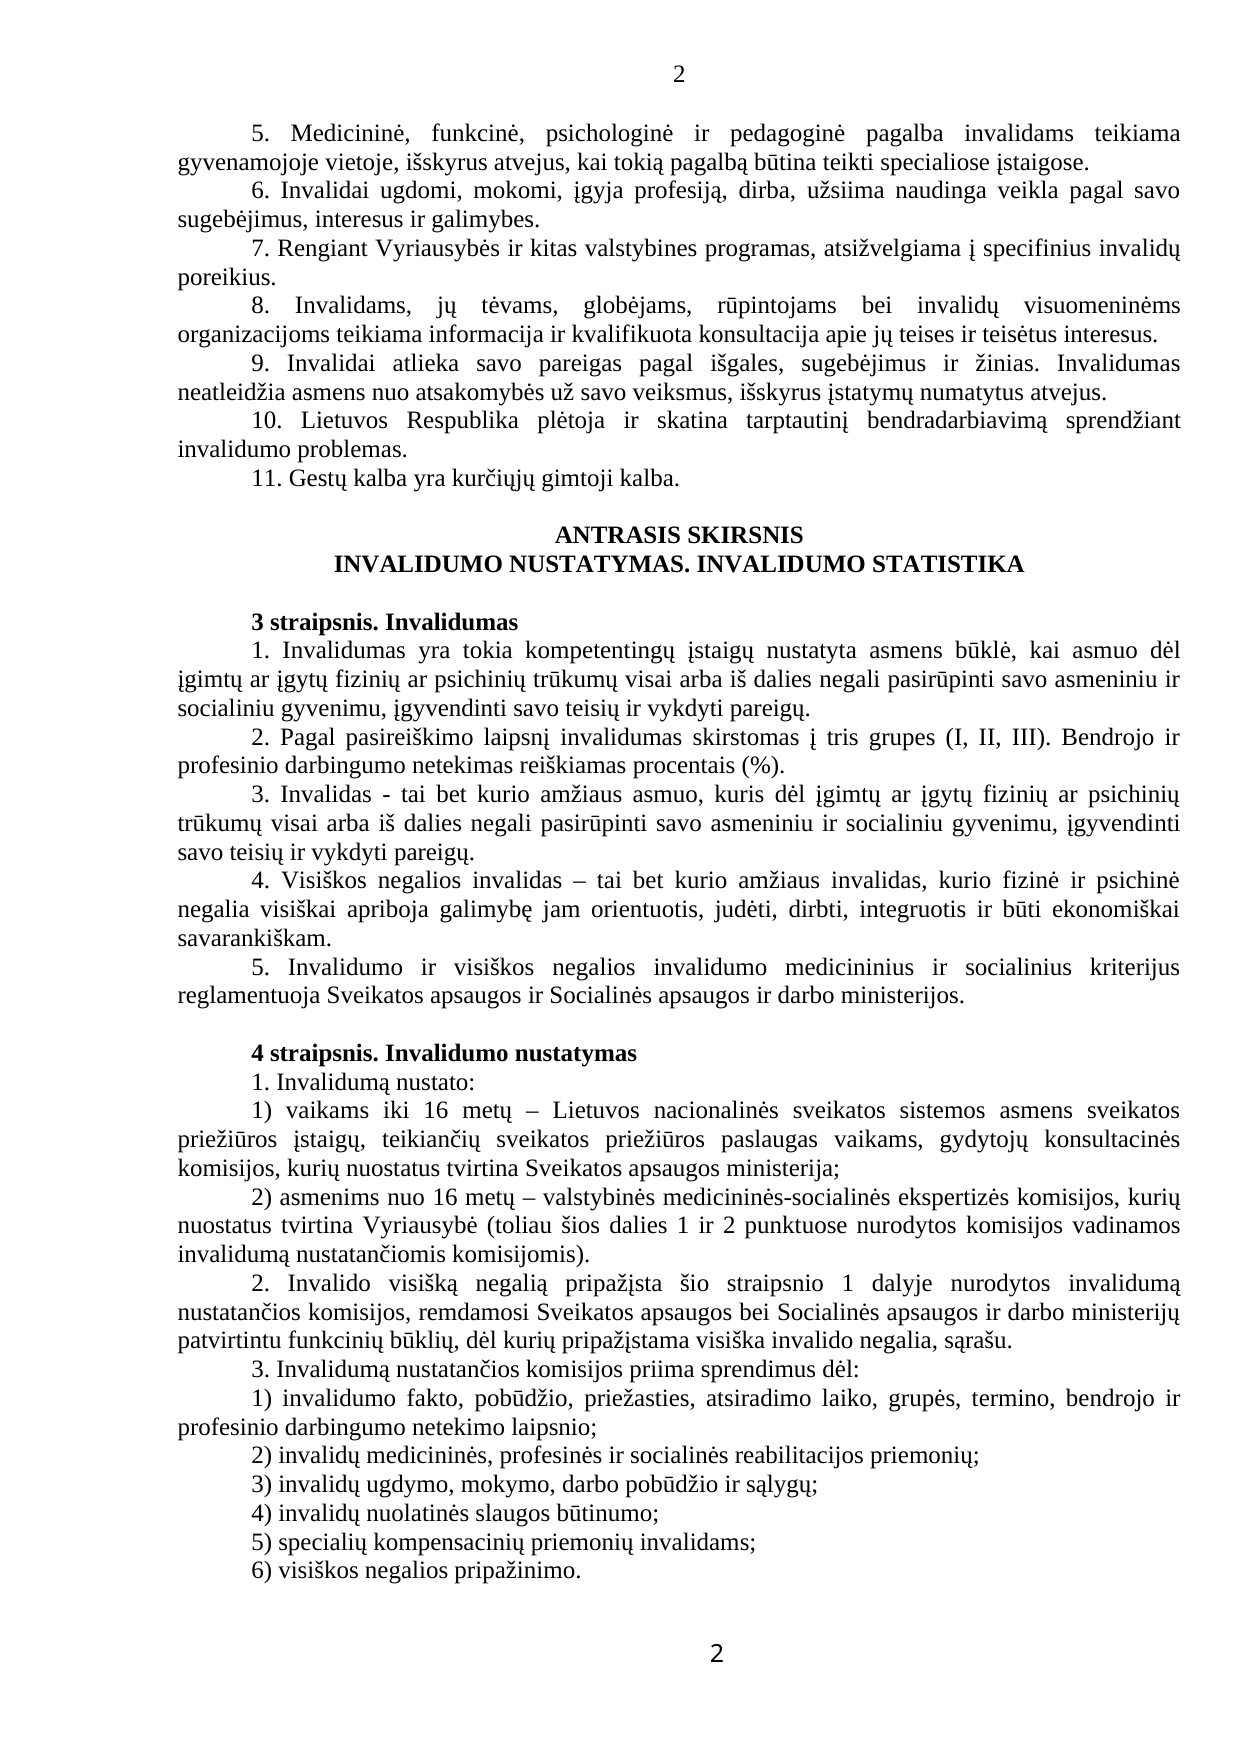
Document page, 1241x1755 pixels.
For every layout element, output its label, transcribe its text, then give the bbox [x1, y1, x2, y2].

text 10. Lietuvos Respublika plėtoja ir skatina tarptautinį bendradarbiavimą sprendžiant invalidumo problemas. [177, 406, 1181, 463]
text ANTRASIS SKIRSNIS [177, 521, 1181, 549]
text 4. Visiškos negalios invalidas – tai bet kurio amžiaus invalidas, kurio fizinė ir psichinė negalia visiškai apriboja galimybę jam orientuotis, judėti, dirbti, integruotis ir būti ekonomiškai savarankiškam. [177, 866, 1181, 952]
text 7. Rengiant Vyriausybės ir kitas valstybines programas, atsižvelgiama į specifinius invalidų poreikius. [177, 233, 1181, 291]
text 2. Pagal pasireiškimo laipsnį invalidumas skirstomas į tris grupes (I, II, III). Bendrojo ir profesinio darbingumo netekimas reiškiamas procentais (%). [177, 722, 1181, 779]
text 4 straipsnis. Invalidumo nustatymas [177, 1038, 1181, 1067]
text 1) invalidumo fakto, pobūdžio, priežasties, atsiradimo laiko, grupės, termino, bendrojo ir profesinio darbingumo netekimo laipsnio; [177, 1383, 1181, 1441]
text 2. Invalido visišką negalią pripažįsta šio straipsnio 1 dalyje nurodytos invalidumą nustatančios komisijos, remdamosi Sveikatos apsaugos bei Socialinės apsaugos ir darbo ministerijų patvirtintu funkcinių būklių, dėl kurių pripažįstama visiška invalido negalia, sąrašu. [177, 1268, 1181, 1354]
text 3) invalidų ugdymo, mokymo, darbo pobūdžio ir sąlygų; [177, 1469, 1181, 1498]
text 5. Medicininė, funkcinė, psichologinė ir pedagoginė pagalba invalidams teikiama gyvenamojoje vietoje, išskyrus atvejus, kai tokią pagalbą būtina teikti specialiose įstaigose. [177, 118, 1181, 176]
text 3 straipsnis. Invalidumas [177, 607, 1181, 636]
text 1) vaikams iki 16 metų – Lietuvos nacionalinės sveikatos sistemos asmens sveikatos priežiūros įstaigų, teikiančių sveikatos priežiūros paslaugas vaikams, gydytojų konsultacinės komisijos, kurių nuostatus tvirtina Sveikatos apsaugos ministerija; [177, 1096, 1181, 1182]
text 1. Invalidumą nustato: [177, 1067, 1181, 1096]
text 2) invalidų medicininės, profesinės ir socialinės reabilitacijos priemonių; [177, 1441, 1181, 1469]
text 3. Invalidas - tai bet kurio amžiaus asmuo, kuris dėl įgimtų ar įgytų fizinių ar psichinių trūkumų visai arba iš dalies negali pasirūpinti savo asmeniniu ir socialiniu gyvenimu, įgyvendinti savo teisių ir vykdyti pareigų. [177, 779, 1181, 866]
text 5) specialių kompensacinių priemonių invalidams; [177, 1527, 1181, 1556]
text 11. Gestų kalba yra kurčiųjų gimtoji kalba. [177, 463, 1181, 492]
text 6. Invalidai ugdomi, mokomi, įgyja profesiją, dirba, užsiima naudinga veikla pagal savo sugebėjimus, interesus ir galimybes. [177, 176, 1181, 233]
text 4) invalidų nuolatinės slaugos būtinumo; [177, 1498, 1181, 1527]
text 6) visiškos negalios pripažinimo. [177, 1556, 1181, 1584]
text INVALIDUMO NUSTATYMAS. INVALIDUMO STATISTIKA [177, 549, 1181, 578]
text 5. Invalidumo ir visiškos negalios invalidumo medicininius ir socialinius kriterijus reglamentuoja Sveikatos apsaugos ir Socialinės apsaugos ir darbo ministerijos. [177, 952, 1181, 1009]
text 1. Invalidumas yra tokia kompetentingų įstaigų nustatyta asmens būklė, kai asmuo dėl įgimtų ar įgytų fizinių ar psichinių trūkumų visai arba iš dalies negali pasirūpinti savo asmeniniu ir socialiniu gyvenimu, įgyvendinti savo teisių ir vykdyti pareigų. [177, 636, 1181, 722]
text 2) asmenims nuo 16 metų – valstybinės medicininės-socialinės ekspertizės komisijos, kurių nuostatus tvirtina Vyriausybė (toliau šios dalies 1 ir 2 punktuose nurodytos komisijos vadinamos invalidumą nustatančiomis komisijomis). [177, 1182, 1181, 1268]
text 8. Invalidams, jų tėvams, globėjams, rūpintojams bei invalidų visuomeninėms organizacijoms teikiama informacija ir kvalifikuota konsultacija apie jų teises ir teisėtus interesus. [177, 291, 1181, 348]
text 3. Invalidumą nustatančios komisijos priima sprendimus dėl: [177, 1354, 1181, 1383]
text 9. Invalidai atlieka savo pareigas pagal išgales, sugebėjimus ir žinias. Invalidumas neatleidžia asmens nuo atsakomybės už savo veiksmus, išskyrus įstatymų numatytus atvejus. [177, 348, 1181, 406]
